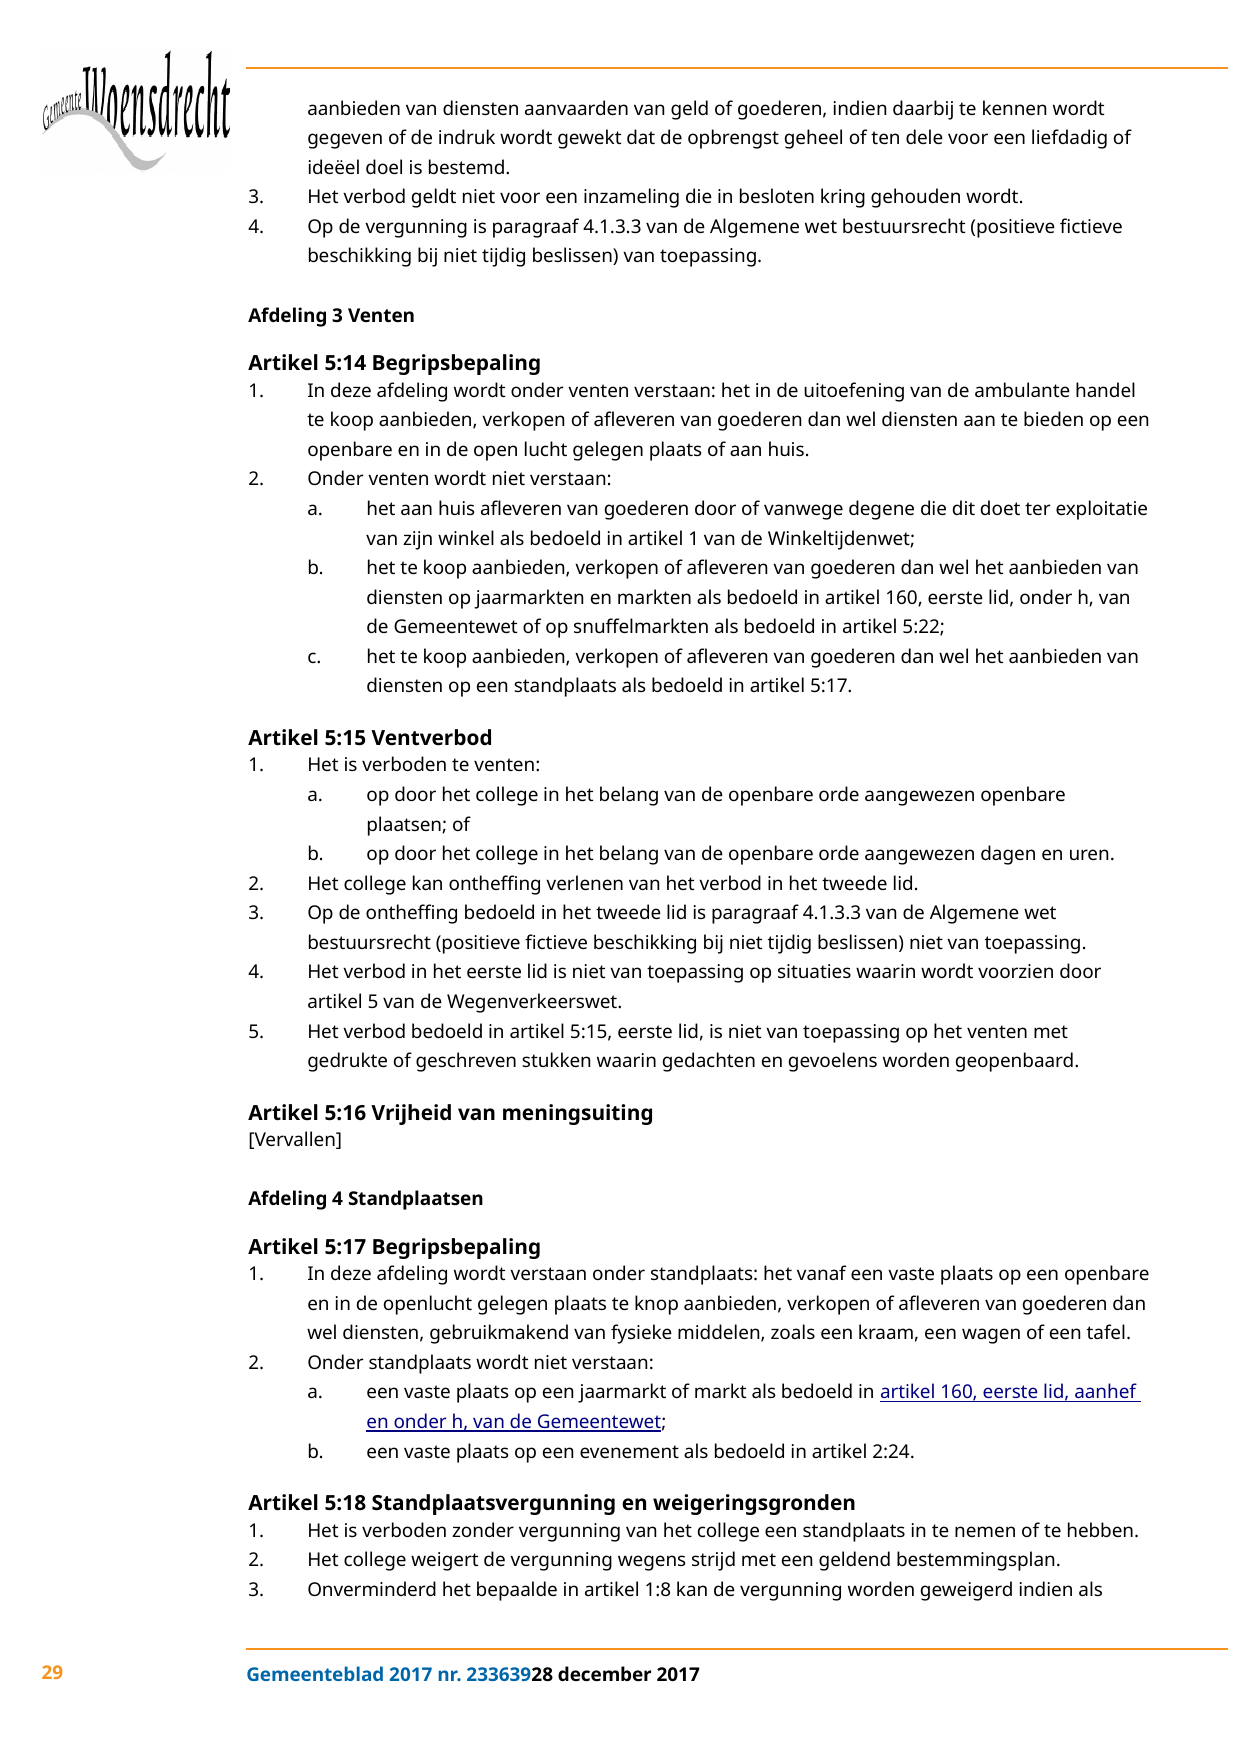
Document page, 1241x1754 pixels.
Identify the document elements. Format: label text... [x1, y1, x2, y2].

list Het is verboden zonder vergunning van het college een standplaats in te nemen of te hebben. [248, 1517, 1152, 1542]
list Op de ontheffing bedoeld in het tweede lid is paragraaf 4.1.3.3 van de Algemene wet bestuursrecht (positieve fictieve beschikking bij niet tijdig beslissen) niet van toepassing. [248, 899, 1152, 955]
list op door het college in het belang van de openbare orde aangewezen dagen en uren. [307, 840, 1152, 866]
list Onder venten wordt niet verstaan: [248, 466, 1152, 491]
list Het verbod in het eerste lid is niet van toepassing op situaties waarin wordt voorzien door artikel 5 van de Wegenverkeerswet. [248, 959, 1152, 1014]
text Afdeling 3 Venten [248, 302, 1152, 328]
text Artikel 5:16 Vrijheid van meningsuiting [248, 1098, 1152, 1126]
text Artikel 5:18 Standplaatsvergunning en weigeringsgronden [248, 1488, 1152, 1517]
list het aan huis afleveren van goederen door of vanwege degene die dit doet ter exploitatie van zijn winkel als bedoeld in artikel 1 van de Winkeltijdenwet; [307, 495, 1152, 551]
list Onder standplaats wordt niet verstaan: [248, 1349, 1152, 1375]
list Het verbod bedoeld in artikel 5:15, eerste lid, is niet van toepassing op het venten met gedrukte of geschreven stukken waarin gedachten en gevoelens worden geopenbaard. [248, 1018, 1152, 1073]
list een vaste plaats op een evenement als bedoeld in artikel 2:24. [307, 1438, 1152, 1464]
list Op de vergunning is paragraaf 4.1.3.3 van de Algemene wet bestuursrecht (positieve fictieve beschikking bij niet tijdig beslissen) van toepassing. [248, 213, 1152, 268]
list Het verbod geldt niet voor een inzameling die in besloten kring gehouden wordt. [248, 183, 1152, 209]
text Artikel 5:14 Begripsbepaling [248, 348, 1152, 377]
list Het college kan ontheffing verlenen van het verbod in het tweede lid. [248, 870, 1152, 896]
list In deze afdeling wordt onder venten verstaan: het in de uitoefening van de ambulante handel te koop aanbieden, verkopen of afleveren van goederen dan wel diensten aan te bieden op een openbare en in de open lucht gelegen plaats of aan huis. [248, 377, 1152, 462]
text Artikel 5:17 Begripsbepaling [248, 1232, 1152, 1260]
text Afdeling 4 Standplaatsen [248, 1185, 1152, 1211]
list Het is verboden te venten: [248, 752, 1152, 777]
text Artikel 5:15 Ventverbod [248, 723, 1152, 752]
list Onverminderd het bepaalde in artikel 1:8 kan de vergunning worden geweigerd indien als [248, 1576, 1152, 1602]
list een vaste plaats op een jaarmarkt of markt als bedoeld in artikel 160, eerste lid, aanhef en onder h, van de Gemeentewet; [307, 1379, 1152, 1434]
list het te koop aanbieden, verkopen of afleveren van goederen dan wel het aanbieden van diensten op een standplaats als bedoeld in artikel 5:17. [307, 643, 1152, 698]
list In deze afdeling wordt verstaan onder standplaats: het vanaf een vaste plaats op een openbare en in de openlucht gelegen plaats te knop aanbieden, verkopen of afleveren van goederen dan wel diensten, gebruikmakend van fysieke middelen, zoals een kraam, een wagen of een tafel. [248, 1260, 1152, 1345]
list het te koop aanbieden, verkopen of afleveren van goederen dan wel het aanbieden van diensten op jaarmarkten en markten als bedoeld in artikel 160, eerste lid, onder h, van de Gemeentewet of op snuffelmarkten als bedoeld in artikel 5:22; [307, 554, 1152, 639]
text [Vervallen] [248, 1126, 1152, 1152]
list aanbieden van diensten aanvaarden van geld of goederen, indien daarbij te kennen wordt gegeven of de indruk wordt gewekt dat de opbrengst geheel of ten dele voor een liefdadig of ideëel doel is bestemd. [248, 95, 1152, 180]
list Het college weigert de vergunning wegens strijd met een geldend bestemmingsplan. [248, 1546, 1152, 1572]
list op door het college in het belang van de openbare orde aangewezen openbare plaatsen; of [307, 781, 1152, 836]
picture [41, 47, 231, 172]
